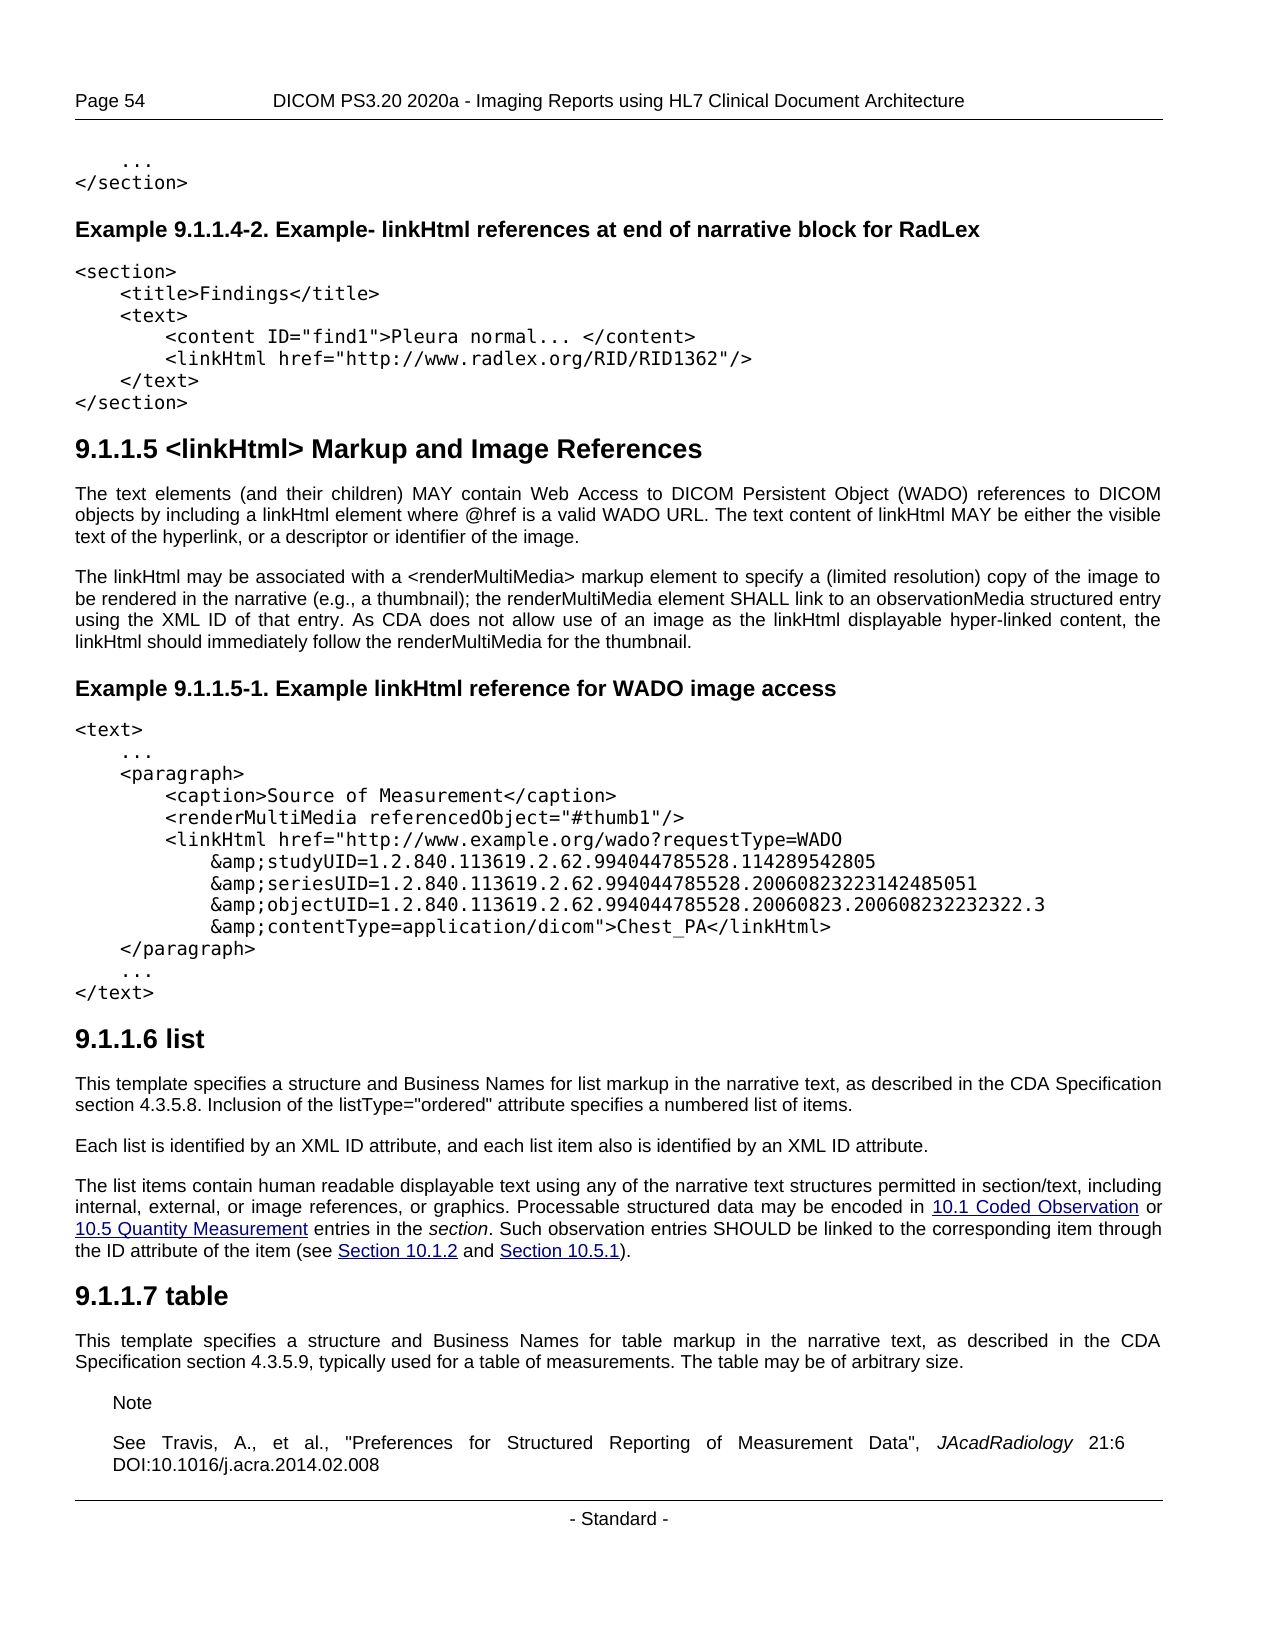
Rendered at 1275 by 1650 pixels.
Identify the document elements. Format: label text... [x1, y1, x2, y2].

text This template specifies a structure and Business Names for table markup in the narrative text, as described in the CDA Specification section 4.3.5.9, typically used for a table of measurements. The table may be of arbitrary size. [75, 1330, 1162, 1373]
text 9.1.1.7 table [75, 1280, 1162, 1311]
text 9.1.1.6 list [75, 1023, 1162, 1054]
text The text elements (and their children) MAY contain Web Access to DICOM Persistent Object (WADO) references to DICOM objects by including a linkHtml element where @href is a valid WADO URL. The text content of linkHtml MAY be either the visible text of the hyperlink, or a descriptor or identifier of the image. [75, 483, 1162, 547]
text <text> ... <paragraph> <caption>Source of Measurement</caption> <renderMultiMedia referencedObject="#thumb1"/> <linkHtml href="http://www.example.org/wado?requestType=WADO &amp;studyUID=1.2.840.113619.2.62.994044785528.114289542805 &amp;seriesUID=1.2.840.113619.2.62.994044785528.20060823223142485051 &amp;objectUID=1.2.840.113619.2.62.994044785528.20060823.200608232232322.3 &amp;contentType=application/dicom">Chest_PA</linkHtml> </paragraph> ... </text> [75, 719, 1162, 1004]
text This template specifies a structure and Business Names for list markup in the narrative text, as described in the CDA Specification section 4.3.5.8. Inclusion of the listType="ordered" attribute specifies a numbered list of items. [75, 1073, 1162, 1116]
text See Travis, A., et al., "Preferences for Structured Reporting of Measurement Data", JAcadRadiology 21:6 DOI:10.1016/j.acra.2014.02.008 [112, 1432, 1125, 1475]
text Each list is identified by an XML ID attribute, and each list item also is identified by an XML ID attribute. [75, 1134, 1162, 1156]
text <section> <title>Findings</title> <text> <content ID="find1">Pleura normal... </content> <linkHtml href="http://www.radlex.org/RID/RID1362"/> </text> </section> [75, 261, 1162, 414]
text The linkHtml may be associated with a <renderMultiMedia> markup element to specify a (limited resolution) copy of the image to be rendered in the narrative (e.g., a thumbnail); the renderMultiMedia element SHALL link to an observationMedia structured entry using the XML ID of that entry. As CDA does not allow use of an image as the linkHtml displayable hyper-linked content, the linkHtml should immediately follow the renderMultiMedia for the thumbnail. [75, 566, 1162, 652]
text 9.1.1.5 <linkHtml> Markup and Image References [75, 433, 1162, 464]
text ... </section> [75, 150, 1162, 194]
text Example 9.1.1.5-1. Example linkHtml reference for WADO image access [75, 675, 1162, 701]
text Example 9.1.1.4-2. Example- linkHtml references at end of narrative block for RadLex [75, 216, 1162, 242]
text Note [112, 1392, 1125, 1413]
text The list items contain human readable displayable text using any of the narrative text structures permitted in section/text, including internal, external, or image references, or graphics. Processable structured data may be encoded in 10.1 Coded Observation or 10.5 Quantity Measurement entries in the section. Such observation entries SHOULD be linked to the corresponding item through the ID attribute of the item (see Section 10.1.2 and Section 10.5.1). [75, 1175, 1162, 1261]
